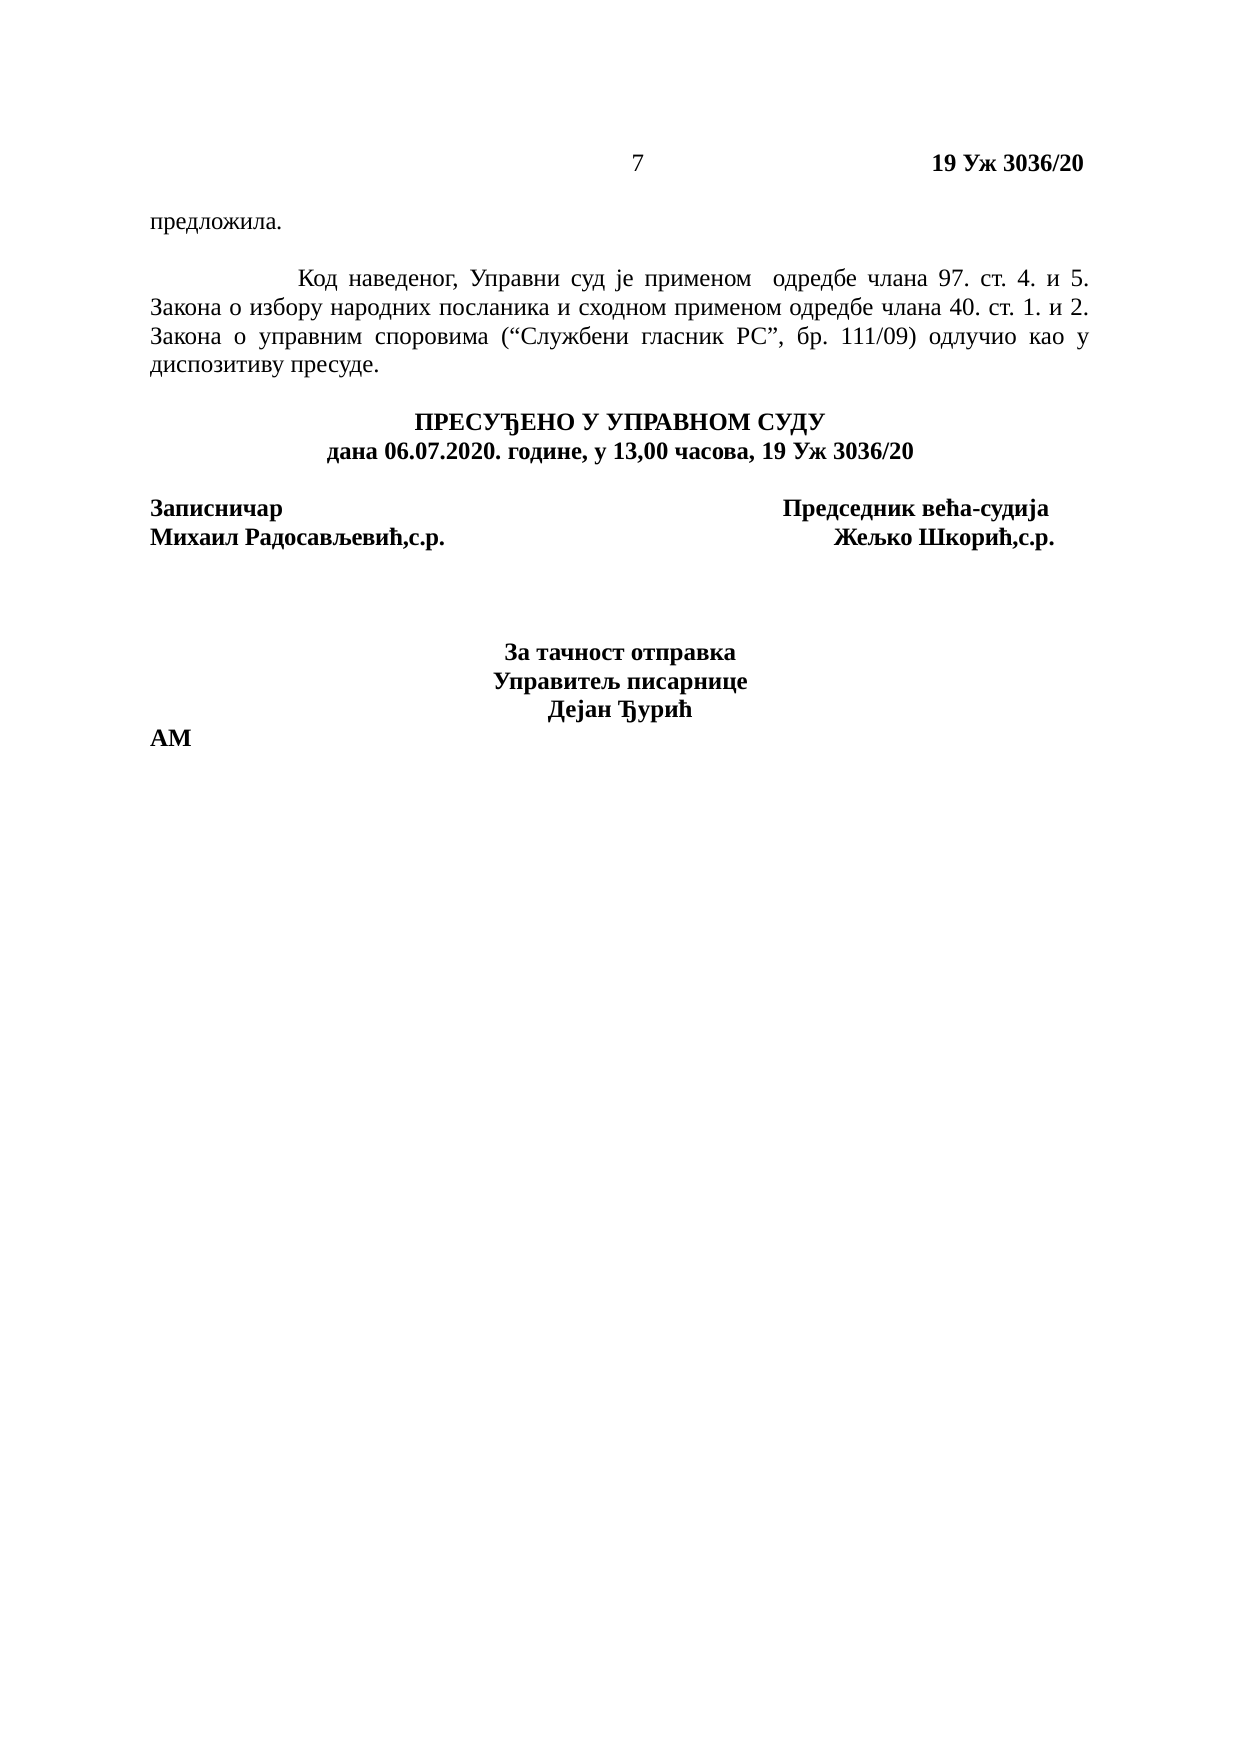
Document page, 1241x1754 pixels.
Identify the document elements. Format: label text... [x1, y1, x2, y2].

text Дејан Ђурић [150, 694, 1090, 723]
text предложила. [150, 206, 1090, 234]
text АМ [150, 723, 1090, 752]
text Записничар Председник већа-судија [150, 493, 1090, 522]
text дана 06.07.2020. године, у 13,00 часова, 19 Уж 3036/20 [150, 436, 1090, 464]
text Код наведеног, Управни суд је применом одредбе члана 97. ст. 4. и 5. Закона о избору народних посланика и сходном применом одредбе члана 40. ст. 1. и 2. Закона о управним споровима (“Службени гласник РС”, бр. 111/09) одлучио као у диспозитиву пресуде. [150, 263, 1090, 378]
text Управитељ писарнице [150, 666, 1090, 694]
text За тачност отправка [150, 637, 1090, 666]
text ПРЕСУЂЕНО У УПРАВНОМ СУДУ [150, 407, 1090, 436]
text Михаил Радосављевић,с.р. Жељко Шкорић,с.р. [150, 522, 1090, 551]
